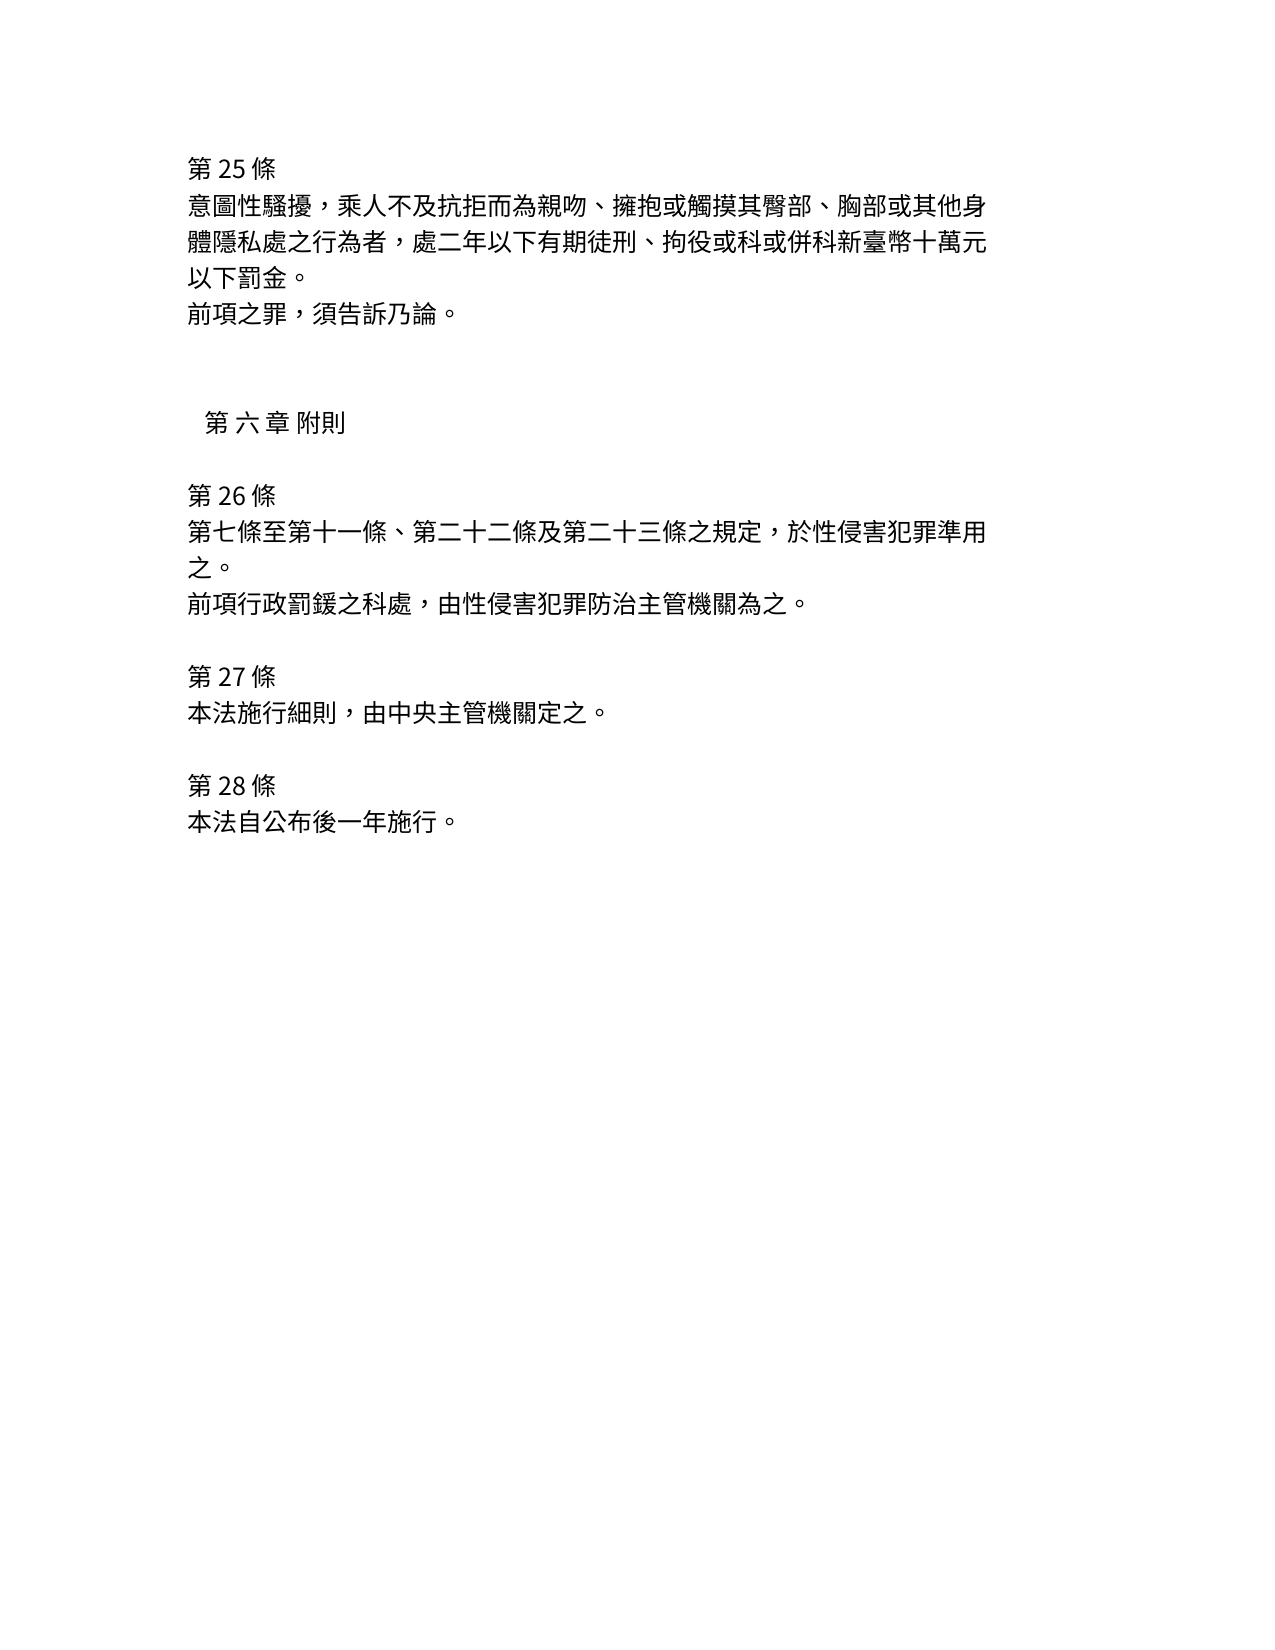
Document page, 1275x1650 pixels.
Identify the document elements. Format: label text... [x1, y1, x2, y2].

text 之。 [187, 549, 1087, 585]
text 本法自公布後一年施行。 [187, 802, 1087, 839]
text 前項行政罰鍰之科處，由性侵害犯罪防治主管機關為之。 [187, 585, 1087, 621]
text 前項之罪，須告訴乃論。 [187, 295, 1087, 331]
text 體隱私處之行為者，處二年以下有期徒刑、拘役或科或併科新臺幣十萬元 [187, 222, 1087, 259]
text 本法施行細則，由中央主管機關定之。 [187, 694, 1087, 730]
text 意圖性騷擾，乘人不及抗拒而為親吻、擁抱或觸摸其臀部、胸部或其他身 [187, 186, 1087, 222]
text 以下罰金。 [187, 259, 1087, 295]
text 第 27 條 [187, 657, 1087, 694]
text 第 六 章 附則 [187, 404, 1087, 440]
text 第 28 條 [187, 766, 1087, 802]
text 第 25 條 [187, 150, 1087, 186]
text 第七條至第十一條、第二十二條及第二十三條之規定，於性侵害犯罪準用 [187, 512, 1087, 549]
text 第 26 條 [187, 476, 1087, 512]
